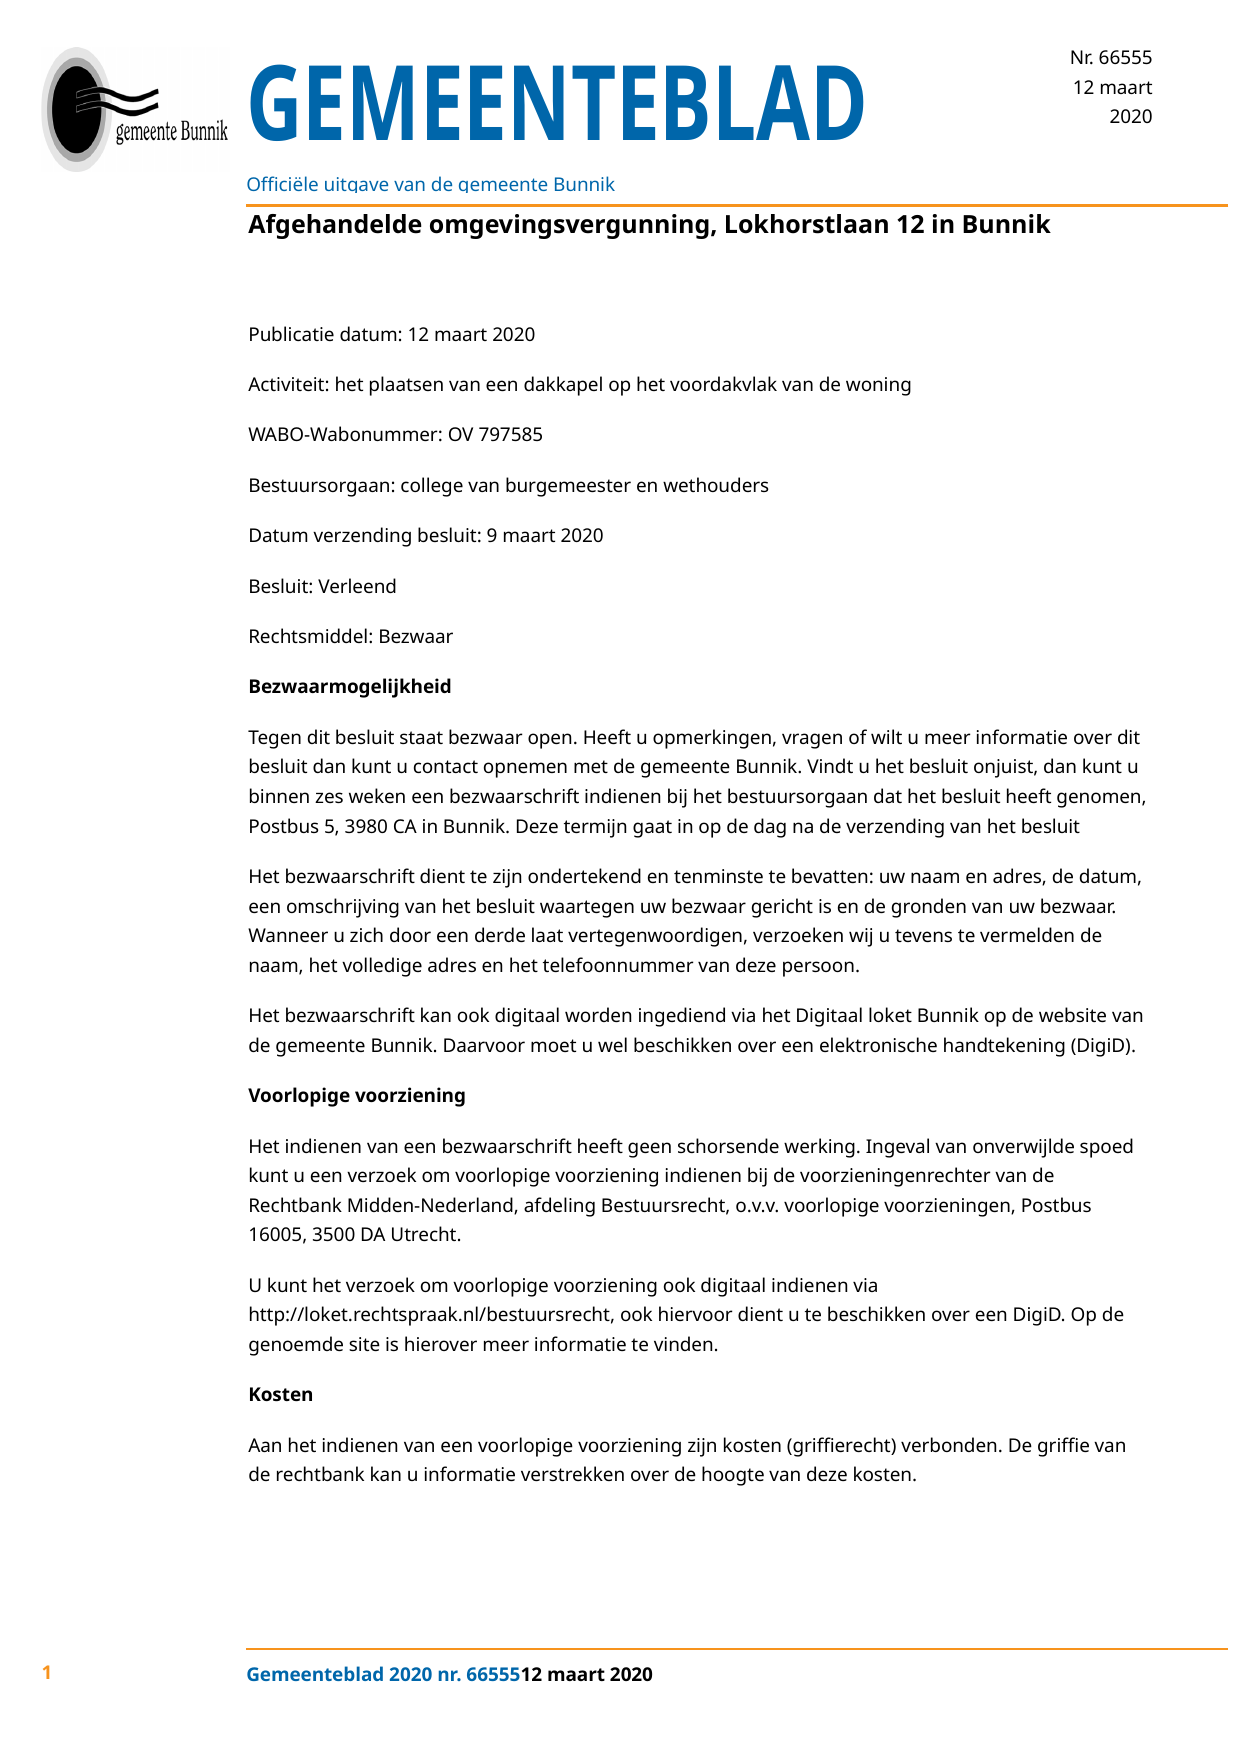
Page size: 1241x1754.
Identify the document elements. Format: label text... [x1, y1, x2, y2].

text Het bezwaarschrift dient te zijn ondertekend en tenminste te bevatten: uw naam en adres, de datum, een omschrijving van het besluit waartegen uw bezwaar gericht is en de gronden van uw bezwaar. Wanneer u zich door een derde laat vertegenwoordigen, verzoeken wij u tevens te vermelden de naam, het volledige adres en het telefoonnummer van deze persoon. [248, 863, 1152, 978]
text Afgehandelde omgevingsvergunning, Lokhorstlaan 12 in Bunnik [248, 207, 1152, 241]
text Het bezwaarschrift kan ook digitaal worden ingediend via het Digitaal loket Bunnik op de website van de gemeente Bunnik. Daarvoor moet u wel beschikken over een elektronische handtekening (DigiD). [248, 1002, 1152, 1058]
text Voorlopige voorziening [248, 1082, 1152, 1108]
text Bezwaarmogelijkheid [248, 674, 1152, 699]
text Rechtsmiddel: Bezwaar [248, 623, 1152, 649]
text Kosten [248, 1382, 1152, 1407]
text Tegen dit besluit staat bezwaar open. Heeft u opmerkingen, vragen of wilt u meer informatie over dit besluit dan kunt u contact opnemen met de gemeente Bunnik. Vindt u het besluit onjuist, dan kunt u binnen zes weken een bezwaarschrift indienen bij het bestuursorgaan dat het besluit heeft genomen, Postbus 5, 3980 CA in Bunnik. Deze termijn gaat in op de dag na de verzending van het besluit [248, 724, 1152, 838]
text Het indienen van een bezwaarschrift heeft geen schorsende werking. Ingeval van onverwijlde spoed kunt u een verzoek om voorlopige voorziening indienen bij de voorzieningenrechter van de Rechtbank Midden-Nederland, afdeling Bestuursrecht, o.v.v. voorlopige voorzieningen, Postbus 16005, 3500 DA Utrecht. [248, 1133, 1152, 1247]
text Aan het indienen van een voorlopige voorziening zijn kosten (griffierecht) verbonden. De griffie van de rechtbank kan u informatie verstrekken over de hoogte van deze kosten. [248, 1432, 1152, 1487]
picture [41, 47, 231, 172]
text Datum verzending besluit: 9 maart 2020 [248, 522, 1152, 548]
text Publicatie datum: 12 maart 2020 [248, 321, 1152, 346]
text WABO-Wabonummer: OV 797585 [248, 422, 1152, 447]
text Bestuursorgaan: college van burgemeester en wethouders [248, 472, 1152, 498]
text Activiteit: het plaatsen van een dakkapel op het voordakvlak van de woning [248, 371, 1152, 397]
text Besluit: Verleend [248, 573, 1152, 598]
text U kunt het verzoek om voorlopige voorziening ook digitaal indienen via http://loket.rechtspraak.nl/bestuursrecht, ook hiervoor dient u te beschikken over een DigiD. Op de genoemde site is hierover meer informatie te vinden. [248, 1272, 1152, 1357]
